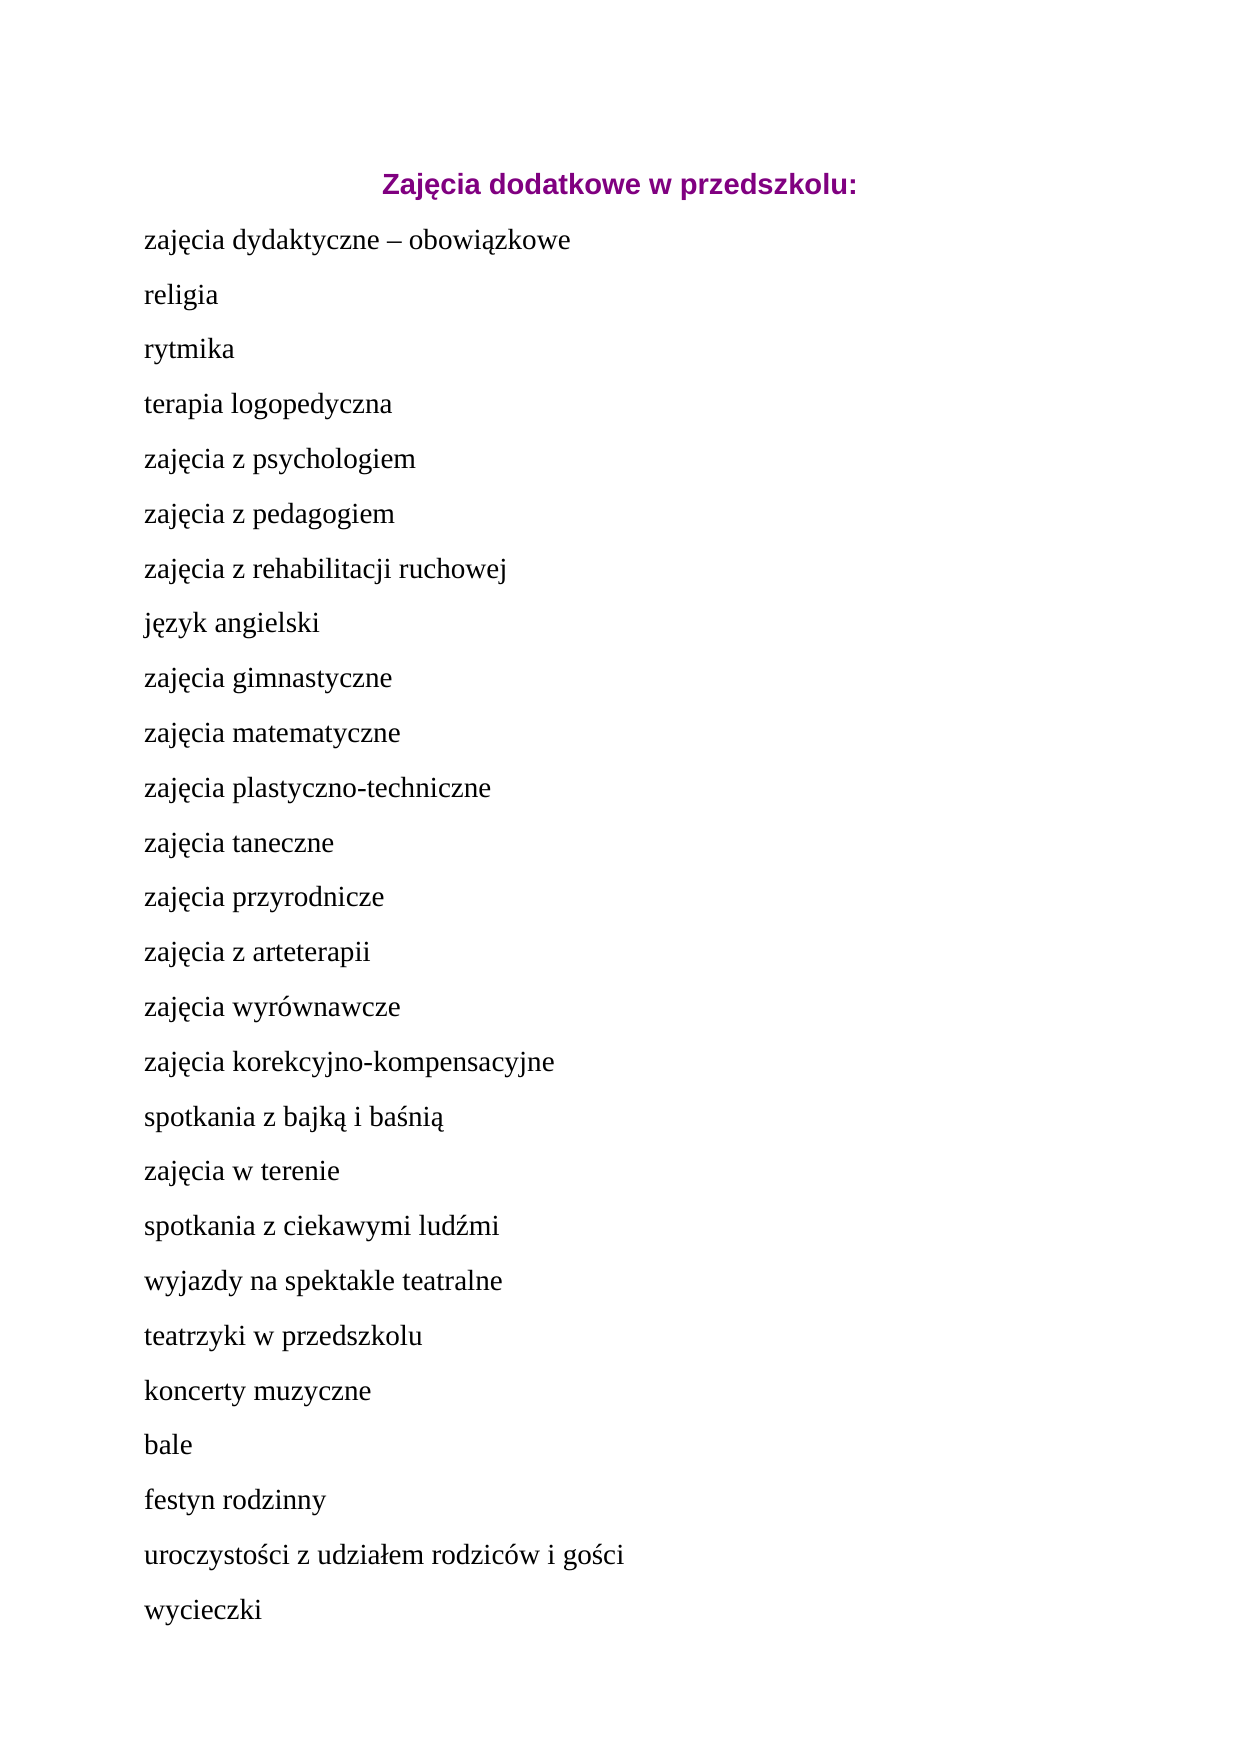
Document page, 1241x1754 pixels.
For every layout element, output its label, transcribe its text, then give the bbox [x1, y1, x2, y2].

text  uroczystości z udziałem rodziców i gości [118, 1537, 1122, 1571]
text  zajęcia plastyczno-techniczne [118, 770, 1122, 803]
text  bale [118, 1427, 1122, 1461]
text  terapia logopedyczna [118, 386, 1122, 420]
text  zajęcia wyrównawcze [118, 989, 1122, 1023]
text  rytmika [118, 332, 1122, 365]
text  zajęcia z arteterapii [118, 934, 1122, 968]
text  religia [118, 277, 1122, 310]
text  spotkania z ciekawymi ludźmi [118, 1208, 1122, 1242]
text  wyjazdy na spektakle teatralne [118, 1263, 1122, 1297]
text  teatrzyki w przedszkolu [118, 1318, 1122, 1351]
text  spotkania z bajką i baśnią [118, 1099, 1122, 1132]
text  zajęcia matematyczne [118, 715, 1122, 749]
text  zajęcia taneczne [118, 825, 1122, 858]
text  zajęcia przyrodnicze [118, 879, 1122, 913]
text  zajęcia z rehabilitacji ruchowej [118, 551, 1122, 584]
text  zajęcia w terenie [118, 1153, 1122, 1187]
text  zajęcia dydaktyczne – obowiązkowe [118, 222, 1122, 256]
text  koncerty muzyczne [118, 1373, 1122, 1406]
text  zajęcia korekcyjno-kompensacyjne [118, 1044, 1122, 1077]
text  festyn rodzinny [118, 1482, 1122, 1516]
text  język angielski [118, 606, 1122, 639]
text  zajęcia z pedagogiem [118, 496, 1122, 529]
text  zajęcia gimnastyczne [118, 660, 1122, 694]
text Zajęcia dodatkowe w przedszkolu: [118, 167, 1122, 201]
text  wycieczki [118, 1592, 1122, 1625]
text  zajęcia z psychologiem [118, 441, 1122, 475]
